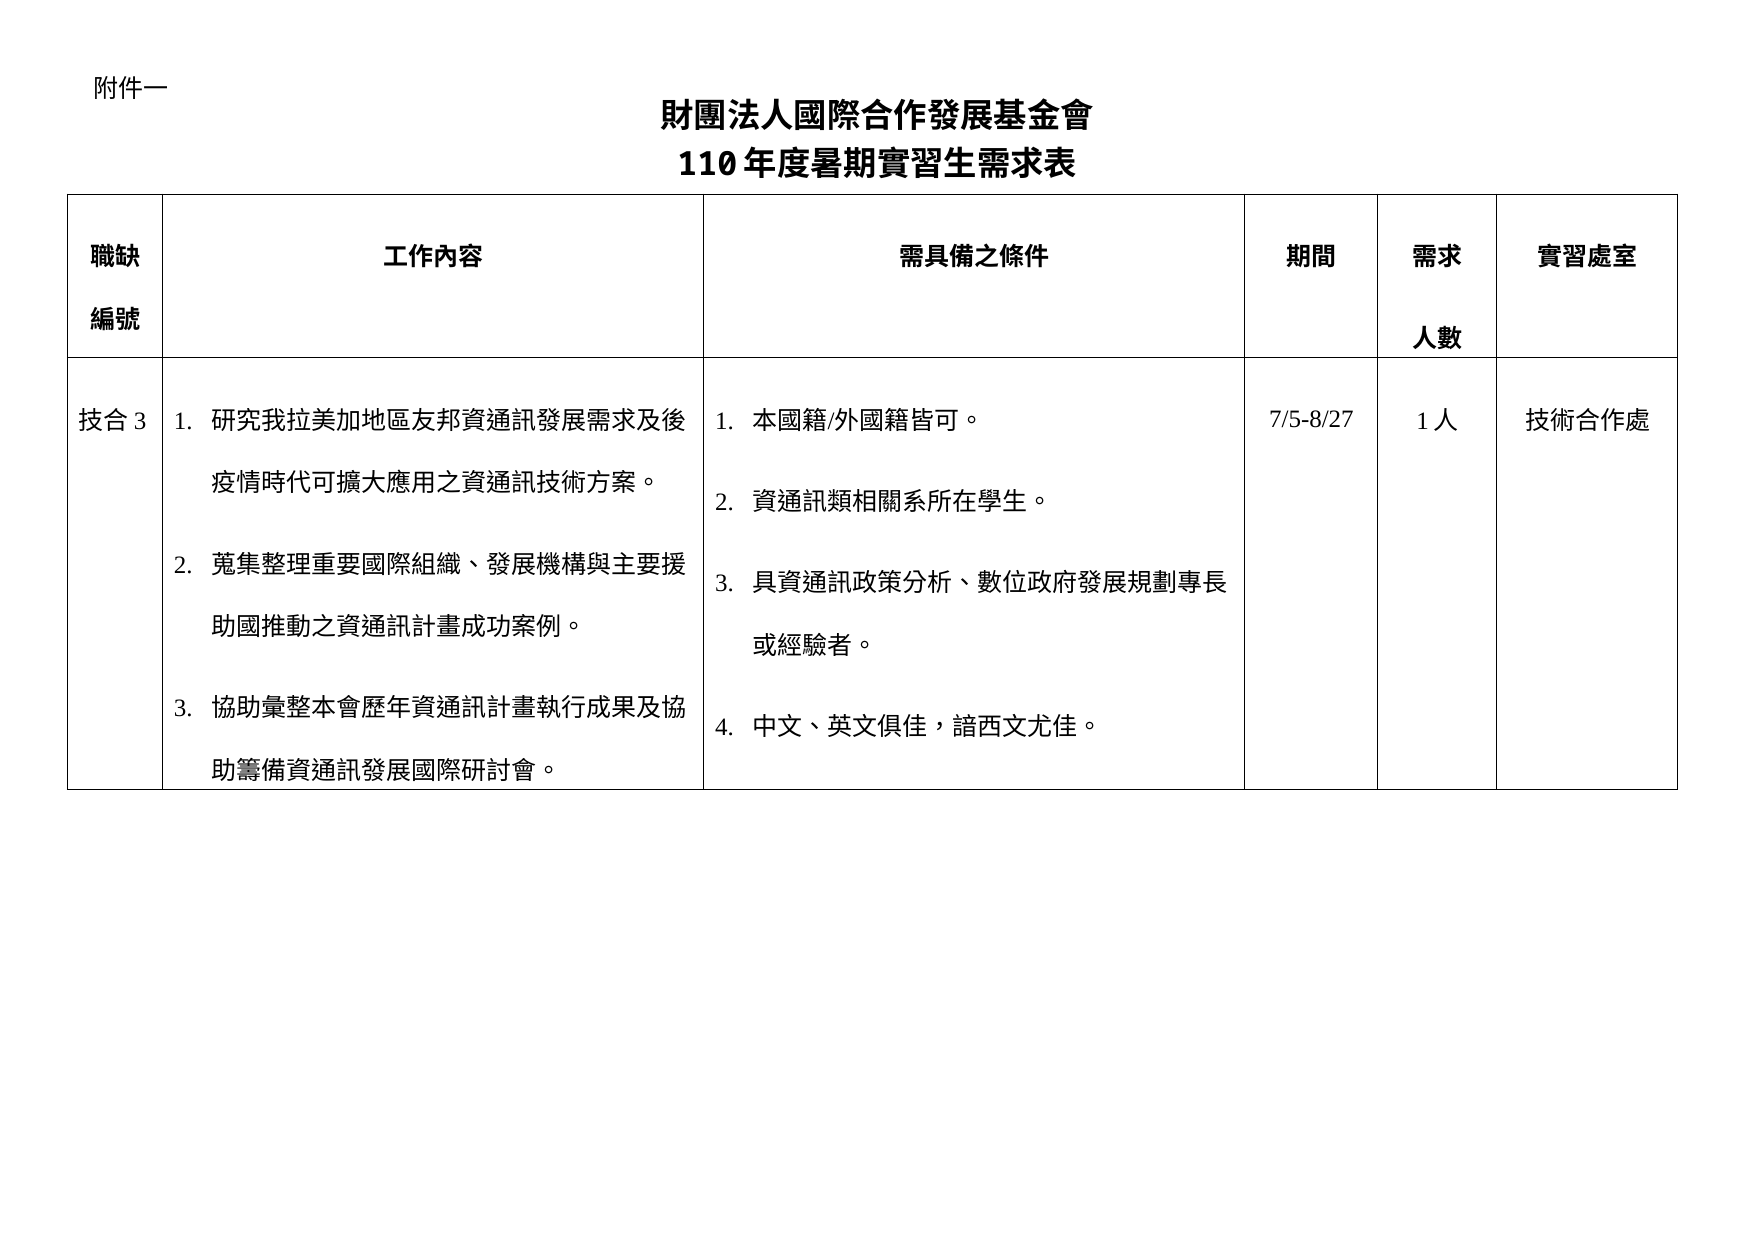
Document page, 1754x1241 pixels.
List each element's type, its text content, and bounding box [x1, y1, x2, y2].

table_header [1678, 194, 1683, 357]
table_cell 研究我拉美加地區友邦資通訊發展需求及後疫情時代可擴大應用之資通訊技術方案。 蒐集整理重要國際組織、發展機構與主要援助國推動之資通訊計畫成功案例。 協助彙整本會歷年資通訊計畫執行成果及協助籌備資通訊發展國際研討會。 [163, 358, 703, 789]
table_cell 技合3 [68, 358, 162, 789]
table_header 期間 [1245, 195, 1377, 357]
table_header 需具備之條件 [704, 195, 1244, 357]
table_header 需求 人數 [1378, 195, 1496, 357]
table_cell 本國籍/外國籍皆可。 資通訊類相關系所在學生。 具資通訊政策分析、數位政府發展規劃專長或經驗者。 中文、英文俱佳，諳西文尤佳。 [704, 358, 1244, 789]
table_header 實習處室 [1497, 195, 1677, 357]
table_cell 7/5-8/27 [1245, 358, 1377, 789]
table_header 職缺編號 [79, 61, 254, 116]
table_header 職缺編號 [68, 195, 162, 357]
table_cell 技術合作處 [1497, 358, 1677, 789]
table_header 工作內容 [163, 195, 703, 357]
table_cell 1人 [1378, 358, 1496, 789]
table_cell [1678, 357, 1683, 789]
